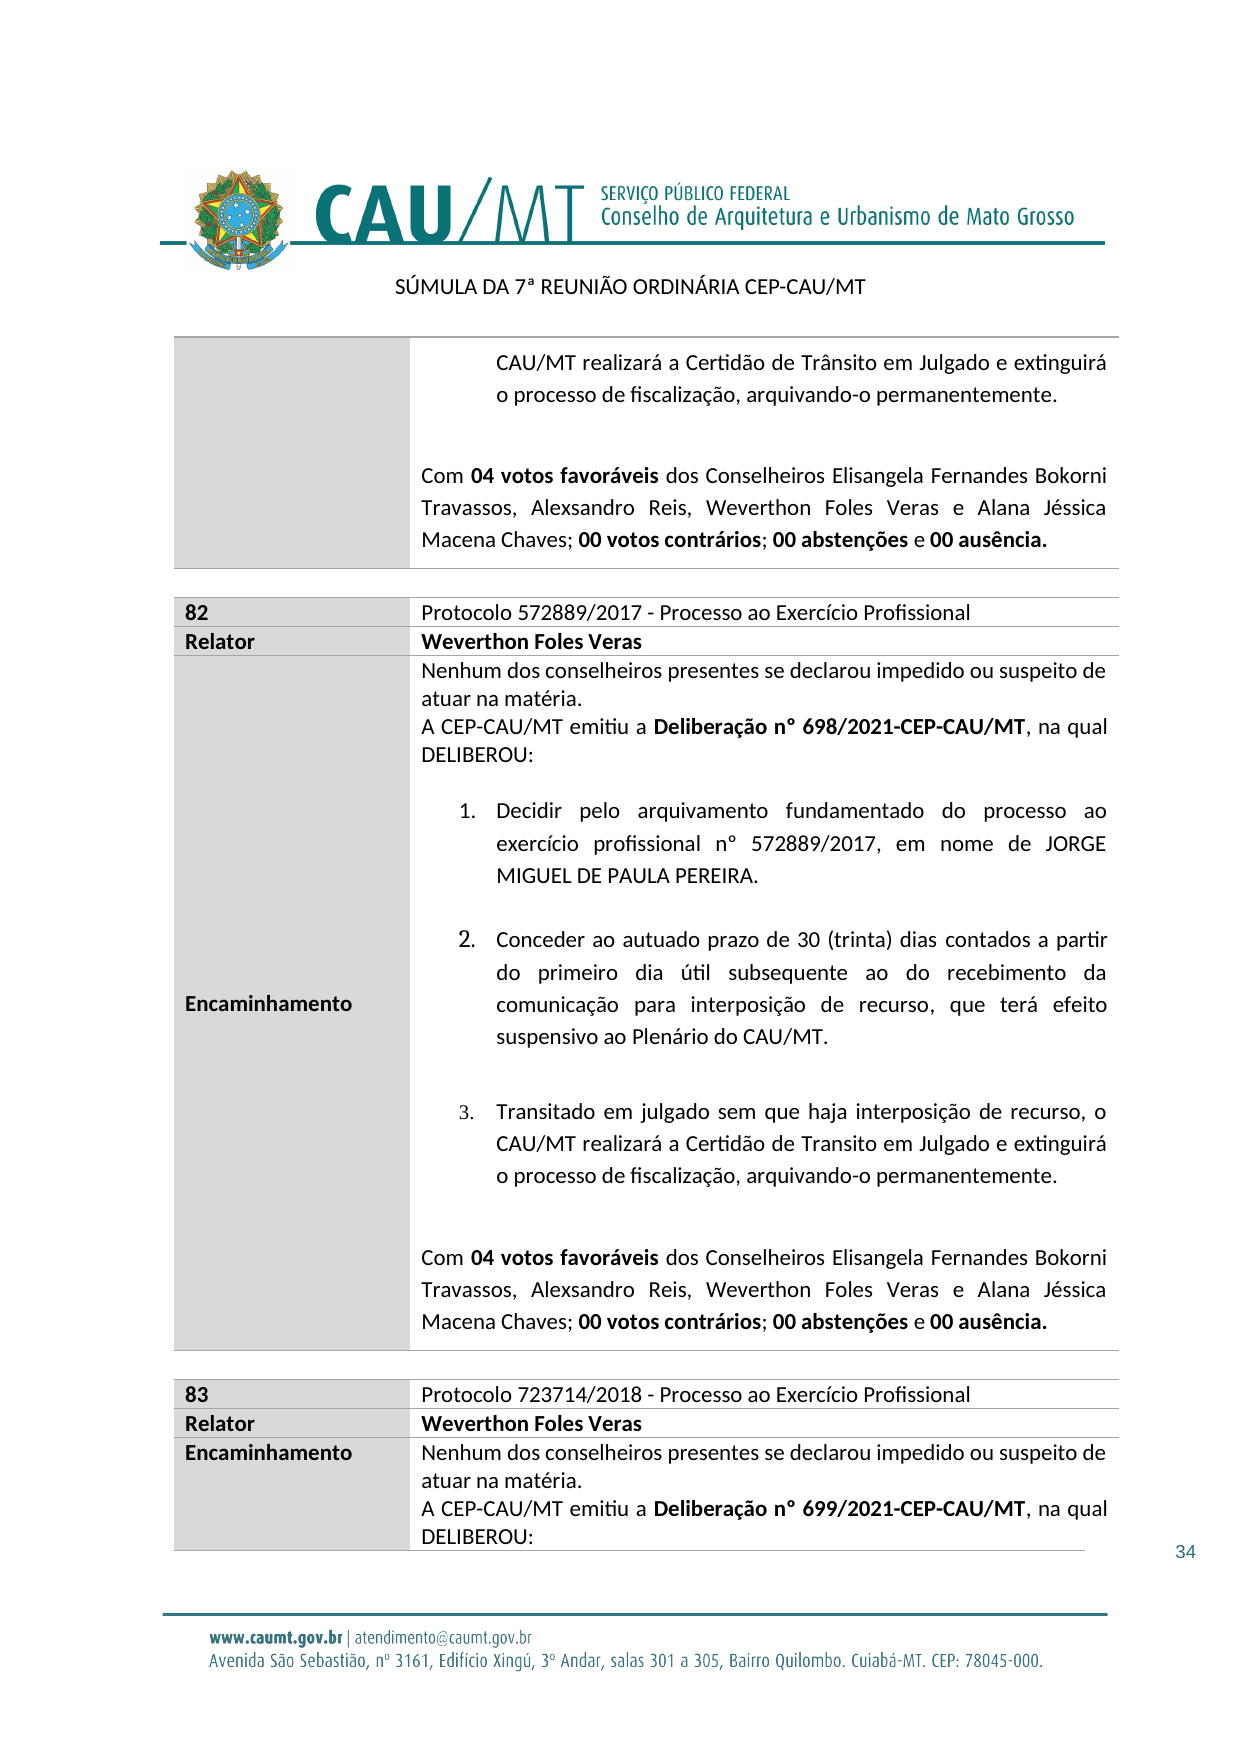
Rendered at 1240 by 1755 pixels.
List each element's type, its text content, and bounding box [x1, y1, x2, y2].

table_cell Relator [174, 1409, 410, 1437]
table_cell Nenhum dos conselheiros presentes se declarou impedido ou suspeito de atuar na matéria. A CEP-CAU/MT emitiu a Deliberação nº 699/2021-CEP-CAU/MT, na qual DELIBEROU: Decidir pela manutenção da autuação n. 1000023110/2015- protocolo n. 723714/2018 em nome de ARAGUAIA RURAL EMPREENDIMENTOS e multa imposta no valor mínimo. Conceder ao autuado prazo de 30 (trinta) dias contados a partir do primeiro dia útil subsequente ao do recebimento da comunicação para interposição de recurso, que terá efeito suspensivo ao Plenário do CAU/MT. Transitado em julgado, o CAU/MT oficiará a pessoa física ou jurídica autuada para, nos casos em que for possível, regularizar a situação que ensejou a lavratura do auto de infração, informando-a da penalidade que lhe foi imposta e nos casos em que a regularização seja possível, o CAU/MT deverá indicar as providências a serem adotadas, de acordo com a legislação vigente, devendo o autuado cumprir a determinação no prazo de 30 (trinta) dias, a partir do primeiro dia útil subsequente ao recebimento do ofício. Com 04 votos favoráveis dos Conselheiros Elisangela Fernandes Bokorni Travassos, Alexsandro Reis, Weverthon Foles Veras e Alana Jéssica Macena Chaves; 00 votos contrários; 00 abstenções e 00 ausência. [410, 1438, 1119, 1550]
table_header 83 [174, 1380, 410, 1408]
table_cell Encaminhamento [174, 656, 410, 1350]
table_cell Encaminhamento [174, 1438, 410, 1550]
table_cell Relator [174, 627, 410, 655]
table_cell Nenhum dos conselheiros presentes se declarou impedido ou suspeito de atuar na matéria. A CEP-CAU/MT emitiu a Deliberação nº 698/2021-CEP-CAU/MT, na qual DELIBEROU: Decidir pelo arquivamento fundamentado do processo ao exercício profissional nº 572889/2017, em nome de JORGE MIGUEL DE PAULA PEREIRA. Conceder ao autuado prazo de 30 (trinta) dias contados a partir do primeiro dia útil subsequente ao do recebimento da comunicação para interposição de recurso, que terá efeito suspensivo ao Plenário do CAU/MT. Transitado em julgado sem que haja interposição de recurso, o CAU/MT realizará a Certidão de Transito em Julgado e extinguirá o processo de fiscalização, arquivando-o permanentemente. Com 04 votos favoráveis dos Conselheiros Elisangela Fernandes Bokorni Travassos, Alexsandro Reis, Weverthon Foles Veras e Alana Jéssica Macena Chaves; 00 votos contrários; 00 abstenções e 00 ausência. [410, 656, 1119, 1350]
table_cell Weverthon Foles Veras [410, 627, 1119, 655]
table_header Protocolo 723714/2018 - Processo ao Exercício Profissional [410, 1380, 1119, 1408]
table_header 82 [174, 598, 410, 626]
table_cell [174, 338, 410, 568]
table_cell Weverthon Foles Veras [410, 1409, 1119, 1437]
table_cell CAU/MT realizará a Certidão de Trânsito em Julgado e extinguirá o processo de fiscalização, arquivando-o permanentemente. Com 04 votos favoráveis dos Conselheiros Elisangela Fernandes Bokorni Travassos, Alexsandro Reis, Weverthon Foles Veras e Alana Jéssica Macena Chaves; 00 votos contrários; 00 abstenções e 00 ausência. [410, 338, 1119, 568]
table_header Protocolo 572889/2017 - Processo ao Exercício Profissional [410, 598, 1119, 626]
